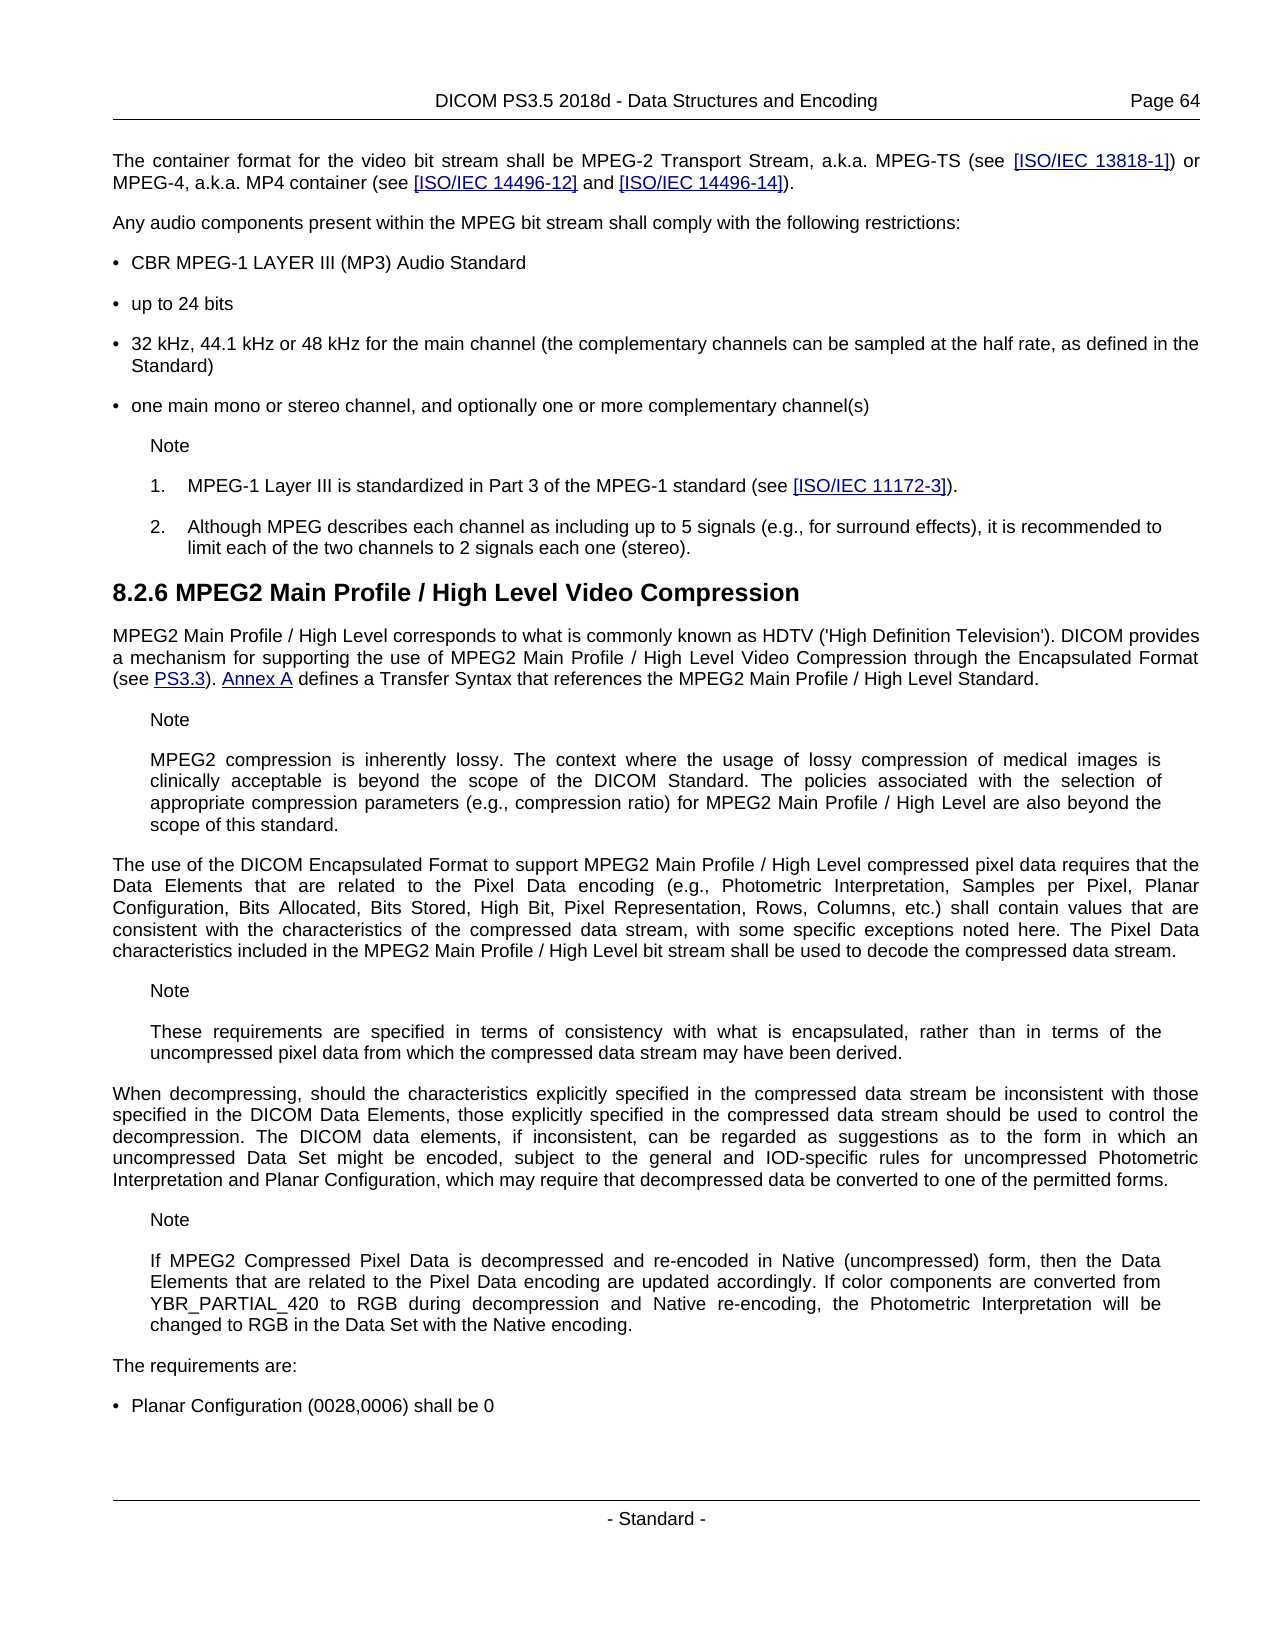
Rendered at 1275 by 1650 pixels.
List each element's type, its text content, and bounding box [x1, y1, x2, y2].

text The requirements are: [112, 1354, 1200, 1376]
text Note [150, 1209, 1162, 1231]
text Any audio components present within the MPEG bit stream shall comply with the following restrictions: [112, 212, 1200, 233]
list MPEG-1 Layer III is standardized in Part 3 of the MPEG-1 standard (see [ISO/IEC 11172-3]). [150, 475, 1162, 497]
list Although MPEG describes each channel as including up to 5 signals (e.g., for surround effects), it is recommended to limit each of the two channels to 2 signals each one (stereo). [150, 516, 1162, 559]
list CBR MPEG-1 LAYER III (MP3) Audio Standard [112, 252, 1200, 274]
list up to 24 bits [112, 292, 1200, 314]
text The use of the DICOM Encapsulated Format to support MPEG2 Main Profile / High Level compressed pixel data requires that the Data Elements that are related to the Pixel Data encoding (e.g., Photometric Interpretation, Samples per Pixel, Planar Configuration, Bits Allocated, Bits Stored, High Bit, Pixel Representation, Rows, Columns, etc.) shall contain values that are consistent with the characteristics of the compressed data stream, with some specific exceptions noted here. The Pixel Data characteristics included in the MPEG2 Main Profile / High Level bit stream shall be used to decode the compressed data stream. [112, 854, 1200, 962]
text MPEG2 compression is inherently lossy. The context where the usage of lossy compression of medical images is clinically acceptable is beyond the scope of the DICOM Standard. The policies associated with the selection of appropriate compression parameters (e.g., compression ratio) for MPEG2 Main Profile / High Level are also beyond the scope of this standard. [150, 749, 1162, 835]
text When decompressing, should the characteristics explicitly specified in the compressed data stream be inconsistent with those specified in the DICOM Data Elements, those explicitly specified in the compressed data stream should be used to control the decompression. The DICOM data elements, if inconsistent, can be regarded as suggestions as to the form in which an uncompressed Data Set might be encoded, subject to the general and IOD-specific rules for uncompressed Photometric Interpretation and Planar Configuration, which may require that decompressed data be converted to one of the permitted forms. [112, 1082, 1200, 1190]
list Planar Configuration (0028,0006) shall be 0 [112, 1395, 1200, 1416]
list 32 kHz, 44.1 kHz or 48 kHz for the main channel (the complementary channels can be sampled at the half rate, as defined in the Standard) [112, 333, 1200, 376]
text Note [150, 435, 1162, 457]
text If MPEG2 Compressed Pixel Data is decompressed and re-encoded in Native (uncompressed) form, then the Data Elements that are related to the Pixel Data encoding are updated accordingly. If color components are converted from YBR_PARTIAL_420 to RGB during decompression and Native re-encoding, the Photometric Interpretation will be changed to RGB in the Data Set with the Native encoding. [150, 1249, 1162, 1336]
text Note [150, 980, 1162, 1002]
text Note [150, 708, 1162, 730]
text 8.2.6 MPEG2 Main Profile / High Level Video Compression [112, 577, 1200, 606]
text MPEG2 Main Profile / High Level corresponds to what is commonly known as HDTV ('High Definition Television'). DICOM provides a mechanism for supporting the use of MPEG2 Main Profile / High Level Video Compression through the Encapsulated Format (see PS3.3). Annex A defines a Transfer Syntax that references the MPEG2 Main Profile / High Level Standard. [112, 625, 1200, 690]
text The container format for the video bit stream shall be MPEG-2 Transport Stream, a.k.a. MPEG-TS (see [ISO/IEC 13818-1]) or MPEG-4, a.k.a. MP4 container (see [ISO/IEC 14496-12] and [ISO/IEC 14496-14]). [112, 150, 1200, 193]
list one main mono or stereo channel, and optionally one or more complementary channel(s) [112, 395, 1200, 416]
text These requirements are specified in terms of consistency with what is encapsulated, rather than in terms of the uncompressed pixel data from which the compressed data stream may have been derived. [150, 1021, 1162, 1064]
